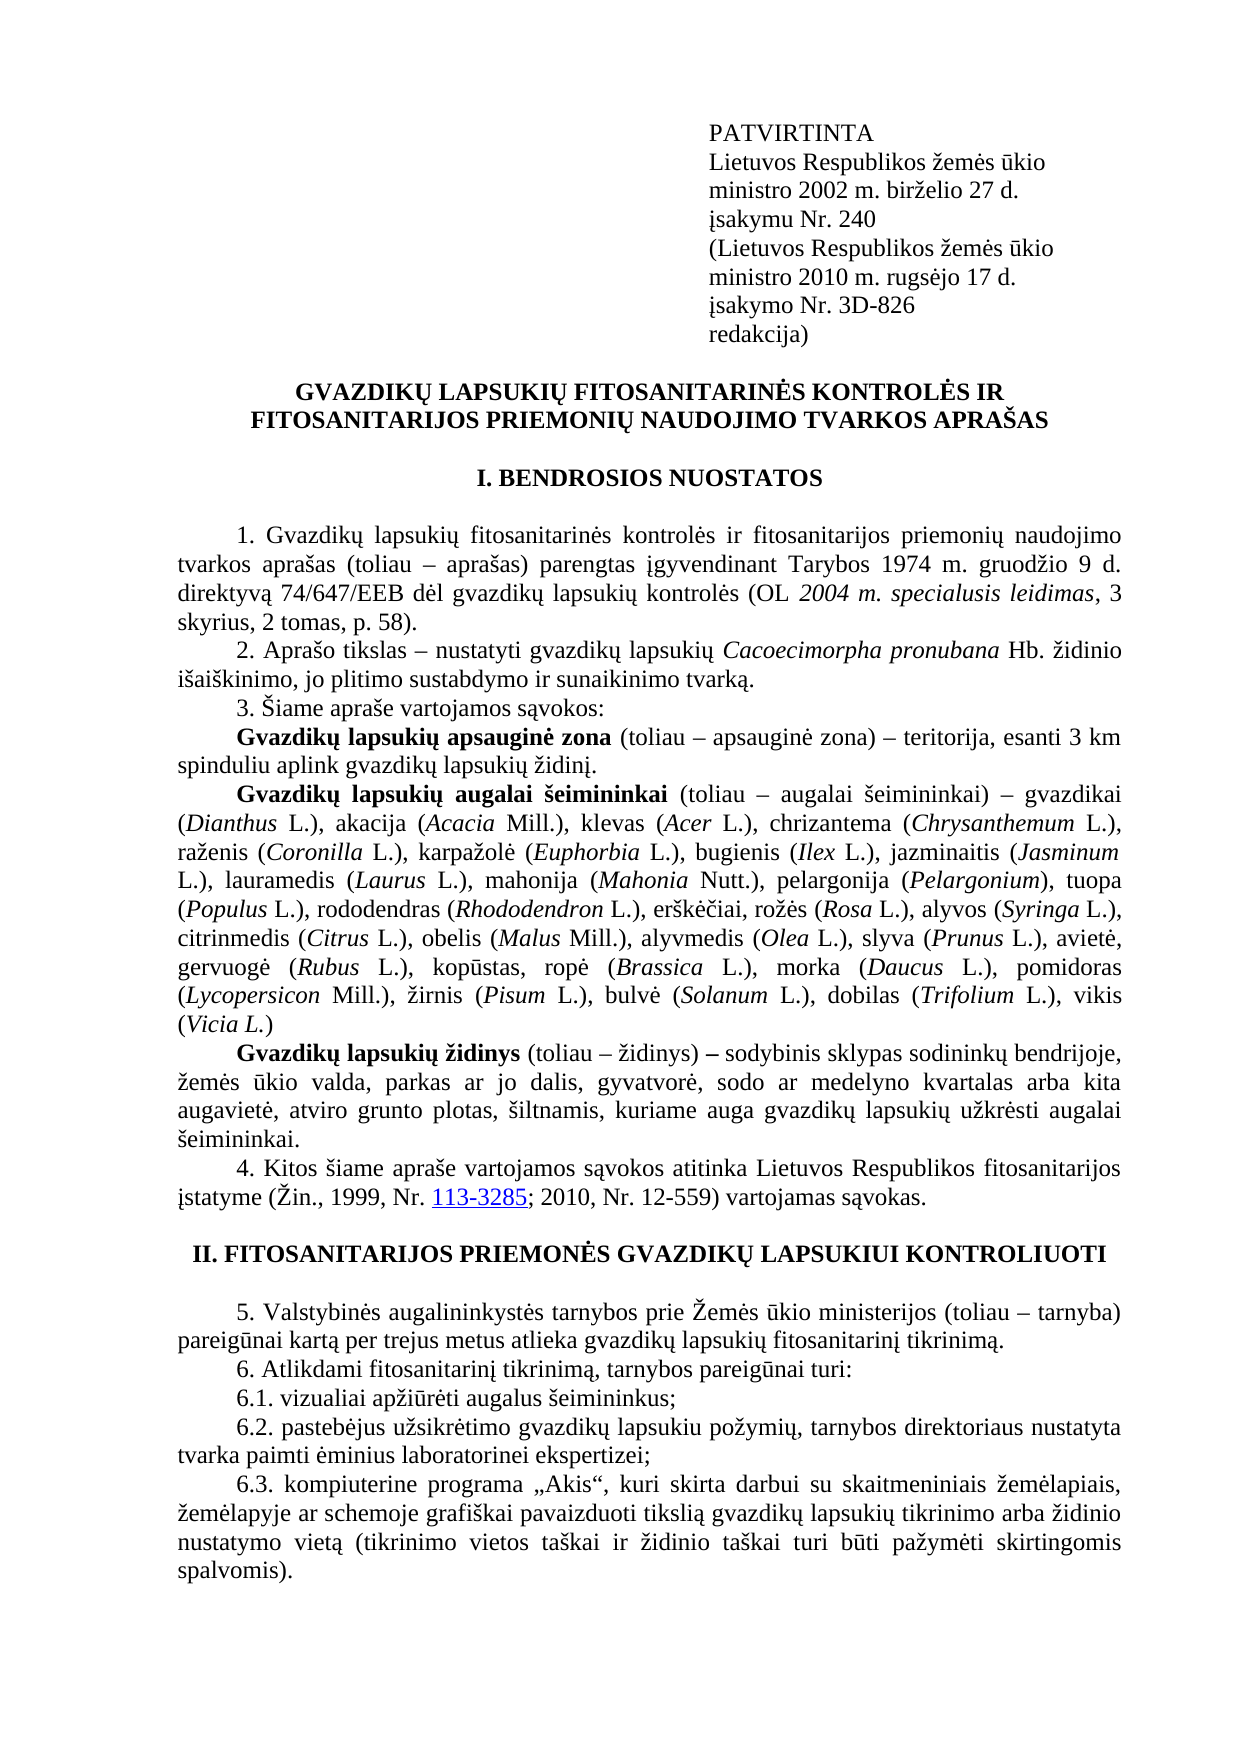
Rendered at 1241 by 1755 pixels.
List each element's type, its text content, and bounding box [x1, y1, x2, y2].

text I. BENDROSIOS NUOSTATOS [177, 463, 1122, 492]
text 1. Gvazdikų lapsukių fitosanitarinės kontrolės ir fitosanitarijos priemonių naudojimo tvarkos aprašas (toliau – aprašas) parengtas įgyvendinant Tarybos 1974 m. gruodžio 9 d. direktyvą 74/647/EEB dėl gvazdikų lapsukių kontrolės (OL 2004 m. specialusis leidimas, 3 skyrius, 2 tomas, p. 58). [177, 521, 1122, 636]
text įsakymo Nr. 3D-826 [177, 291, 1122, 319]
text redakcija) [177, 319, 1122, 348]
text Gvazdikų lapsukių židinys (toliau – židinys) – sodybinis sklypas sodininkų bendrijoje, žemės ūkio valda, parkas ar jo dalis, gyvatvorė, sodo ar medelyno kvartalas arba kita augavietė, atviro grunto plotas, šiltnamis, kuriame auga gvazdikų lapsukių užkrėsti augalai šeimininkai. [177, 1038, 1122, 1153]
text 6.3. kompiuterine programa „Akis“, kuri skirta darbui su skaitmeniniais žemėlapiais, žemėlapyje ar schemoje grafiškai pavaizduoti tikslią gvazdikų lapsukių tikrinimo arba židinio nustatymo vietą (tikrinimo vietos taškai ir židinio taškai turi būti pažymėti skirtingomis spalvomis). [177, 1469, 1122, 1584]
text (Lietuvos Respublikos žemės ūkio [177, 233, 1122, 262]
text įsakymu Nr. 240 [177, 204, 1122, 233]
text GVAZDIKŲ LAPSUKIŲ FITOSANITARINĖS KONTROLĖS IR FITOSANITARIJOS PRIEMONIŲ NAUDOJIMO TVARKOS APRAŠAS [177, 377, 1122, 434]
text Gvazdikų lapsukių augalai šeimininkai (toliau – augalai šeimininkai) – gvazdikai (Dianthus L.), akacija (Acacia Mill.), klevas (Acer L.), chrizantema (Chrysanthemum L.), raženis (Coronilla L.), karpažolė (Euphorbia L.), bugienis (Ilex L.), jazminaitis (Jasminum L.), lauramedis (Laurus L.), mahonija (Mahonia Nutt.), pelargonija (Pelargonium), tuopa (Populus L.), rododendras (Rhododendron L.), erškėčiai, rožės (Rosa L.), alyvos (Syringa L.), citrinmedis (Citrus L.), obelis (Malus Mill.), alyvmedis (Olea L.), slyva (Prunus L.), avietė, gervuogė (Rubus L.), kopūstas, ropė (Brassica L.), morka (Daucus L.), pomidoras (Lycopersicon Mill.), žirnis (Pisum L.), bulvė (Solanum L.), dobilas (Trifolium L.), vikis (Vicia L.) [177, 779, 1122, 1038]
text 6.2. pastebėjus užsikrėtimo gvazdikų lapsukiu požymių, tarnybos direktoriaus nustatyta tvarka paimti ėminius laboratorinei ekspertizei; [177, 1412, 1122, 1469]
text 2. Aprašo tikslas – nustatyti gvazdikų lapsukių Cacoecimorpha pronubana Hb. židinio išaiškinimo, jo plitimo sustabdymo ir sunaikinimo tvarką. [177, 636, 1122, 693]
text 3. Šiame apraše vartojamos sąvokos: [177, 693, 1122, 722]
text PATVIRTINTA [177, 118, 1122, 147]
text 6.1. vizualiai apžiūrėti augalus šeimininkus; [177, 1383, 1122, 1412]
text Lietuvos Respublikos žemės ūkio [177, 147, 1122, 176]
text ministro 2010 m. rugsėjo 17 d. [177, 262, 1122, 291]
text 4. Kitos šiame apraše vartojamos sąvokos atitinka Lietuvos Respublikos fitosanitarijos įstatyme (Žin., 1999, Nr. 113-3285; 2010, Nr. 12-559) vartojamas sąvokas. [177, 1153, 1122, 1211]
text 5. Valstybinės augalininkystės tarnybos prie Žemės ūkio ministerijos (toliau – tarnyba) pareigūnai kartą per trejus metus atlieka gvazdikų lapsukių fitosanitarinį tikrinimą. [177, 1297, 1122, 1354]
text ministro 2002 m. birželio 27 d. [177, 176, 1122, 204]
text II. FITOSANITARIJOS PRIEMONĖS GVAZDIKŲ LAPSUKIUI KONTROLIUOTI [177, 1239, 1122, 1268]
text 6. Atlikdami fitosanitarinį tikrinimą, tarnybos pareigūnai turi: [177, 1354, 1122, 1383]
text Gvazdikų lapsukių apsauginė zona (toliau – apsauginė zona) – teritorija, esanti 3 km spinduliu aplink gvazdikų lapsukių židinį. [177, 722, 1122, 779]
